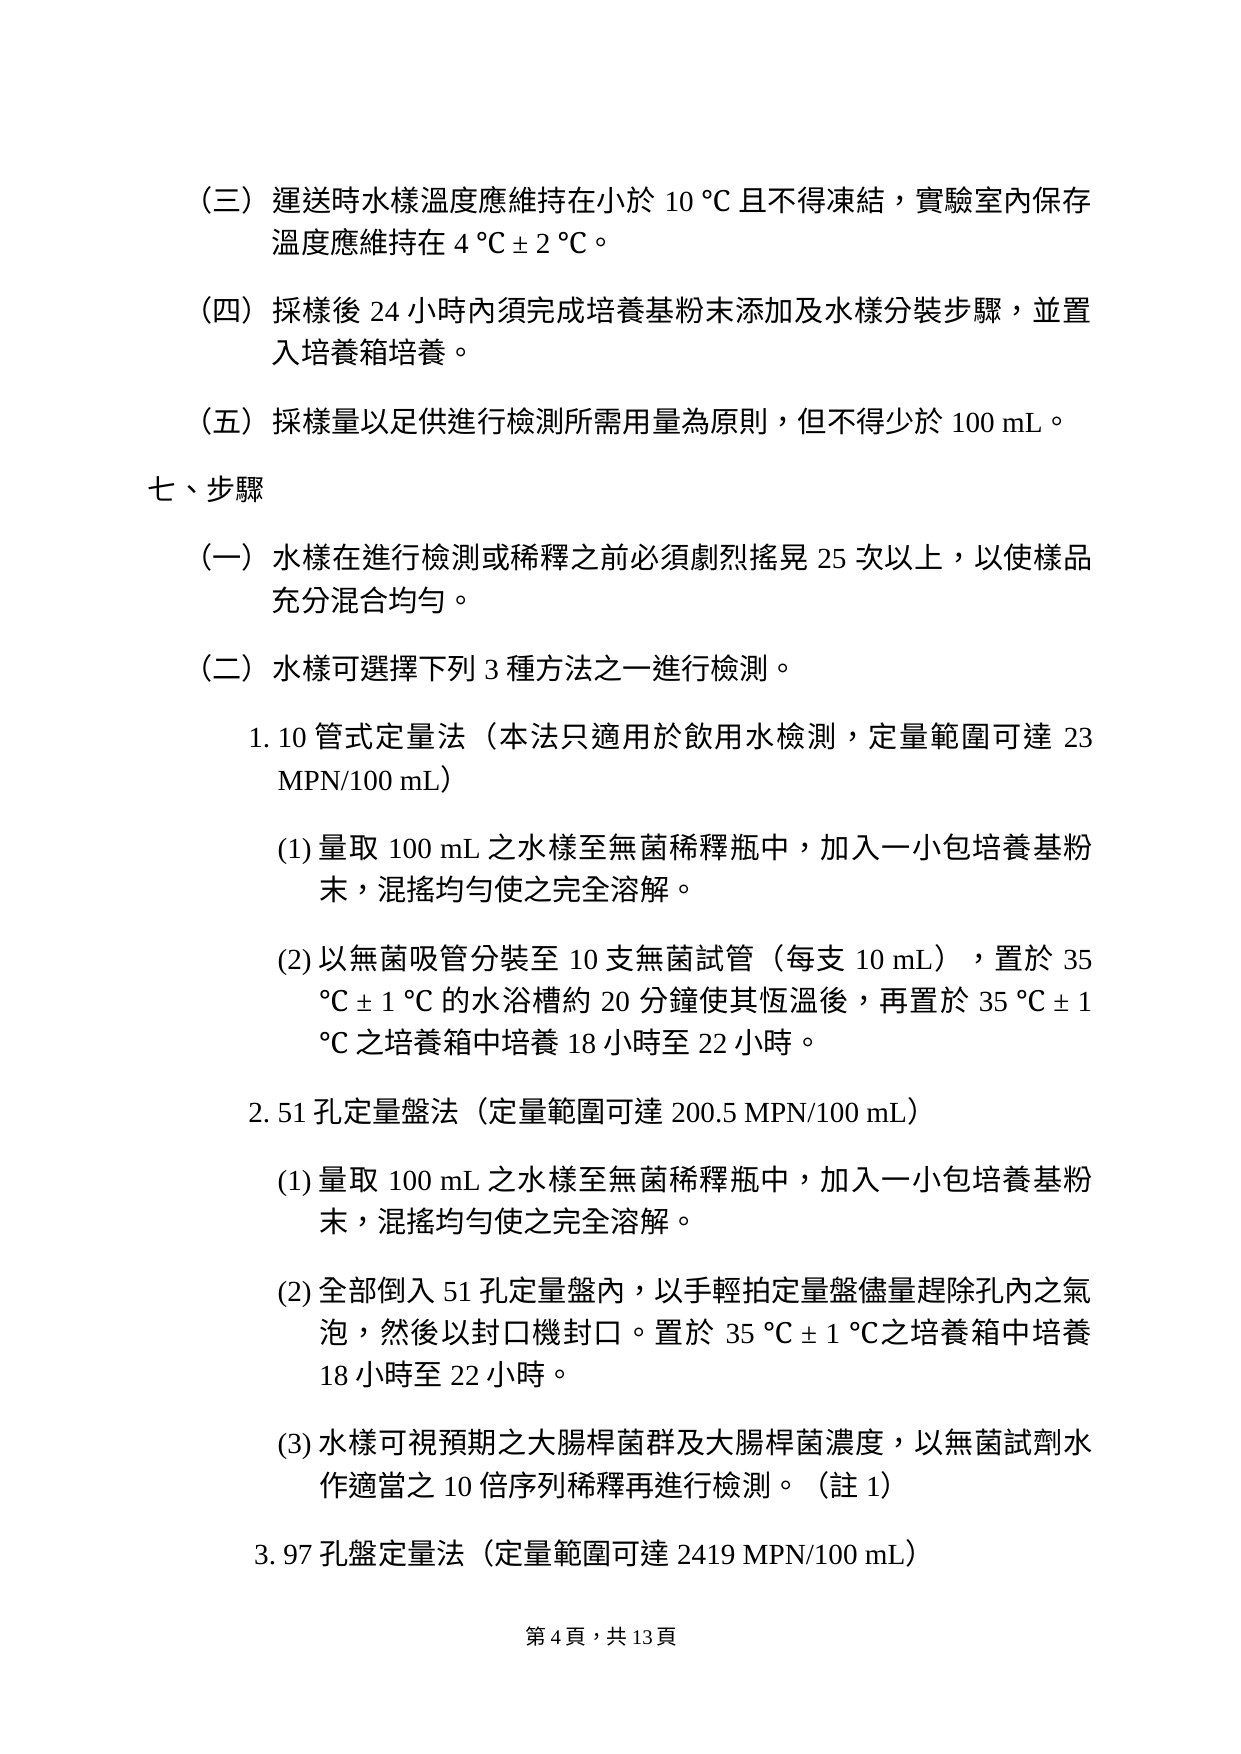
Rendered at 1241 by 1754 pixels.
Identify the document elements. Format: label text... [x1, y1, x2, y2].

list 量取 100 mL之水樣至無菌稀釋瓶中，加入一小包培養基粉末，混搖均勻使之完全溶解。 [277, 1157, 1093, 1241]
list 全部倒入 51 孔定量盤內，以手輕拍定量盤儘量趕除孔內之氣泡，然後以封口機封口。置於 35 ℃ ± 1 ℃之培養箱中培養 18 小時至 22 小時。 [277, 1267, 1093, 1394]
list 10管式定量法（本法只適用於飲用水檢測，定量範圍可達 23 MPN/100 mL） [248, 714, 1093, 799]
list 運送時水樣溫度應維持在小於 10 ℃ 且不得凍結，實驗室內保存溫度應維持在 4 ℃ ± 2 ℃。 [183, 177, 1093, 262]
list 水樣可選擇下列 3 種方法之一進行檢測。 [183, 646, 1093, 688]
list 步驟 [148, 467, 1093, 509]
list 以無菌吸管分裝至 10支無菌試管（每支 10 mL），置於 35 ℃ ± 1 ℃ 的水浴槽約 20 分鐘使其恆溫後，再置於 35 ℃ ± 1 ℃ 之培養箱中培養 18 小時至 22 小時。 [277, 935, 1093, 1062]
list 量取 100 mL之水樣至無菌稀釋瓶中，加入一小包培養基粉末，混搖均勻使之完全溶解。 [277, 825, 1093, 909]
list 採樣量以足供進行檢測所需用量為原則，但不得少於 100 mL。 [183, 398, 1093, 441]
list 採樣後 24 小時內須完成培養基粉末添加及水樣分裝步驟，並置入培養箱培養。 [183, 288, 1093, 372]
list 97 孔盤定量法（定量範圍可達 2419 MPN/100 mL） [254, 1531, 1093, 1573]
list 水樣在進行檢測或稀釋之前必須劇烈搖晃 25 次以上，以使樣品充分混合均勻。 [183, 535, 1093, 620]
list 水樣可視預期之大腸桿菌群及大腸桿菌濃度，以無菌試劑水作適當之 10 倍序列稀釋再進行檢測。（註 1） [277, 1420, 1093, 1505]
list 51 孔定量盤法（定量範圍可達 200.5 MPN/100 mL） [248, 1088, 1093, 1131]
